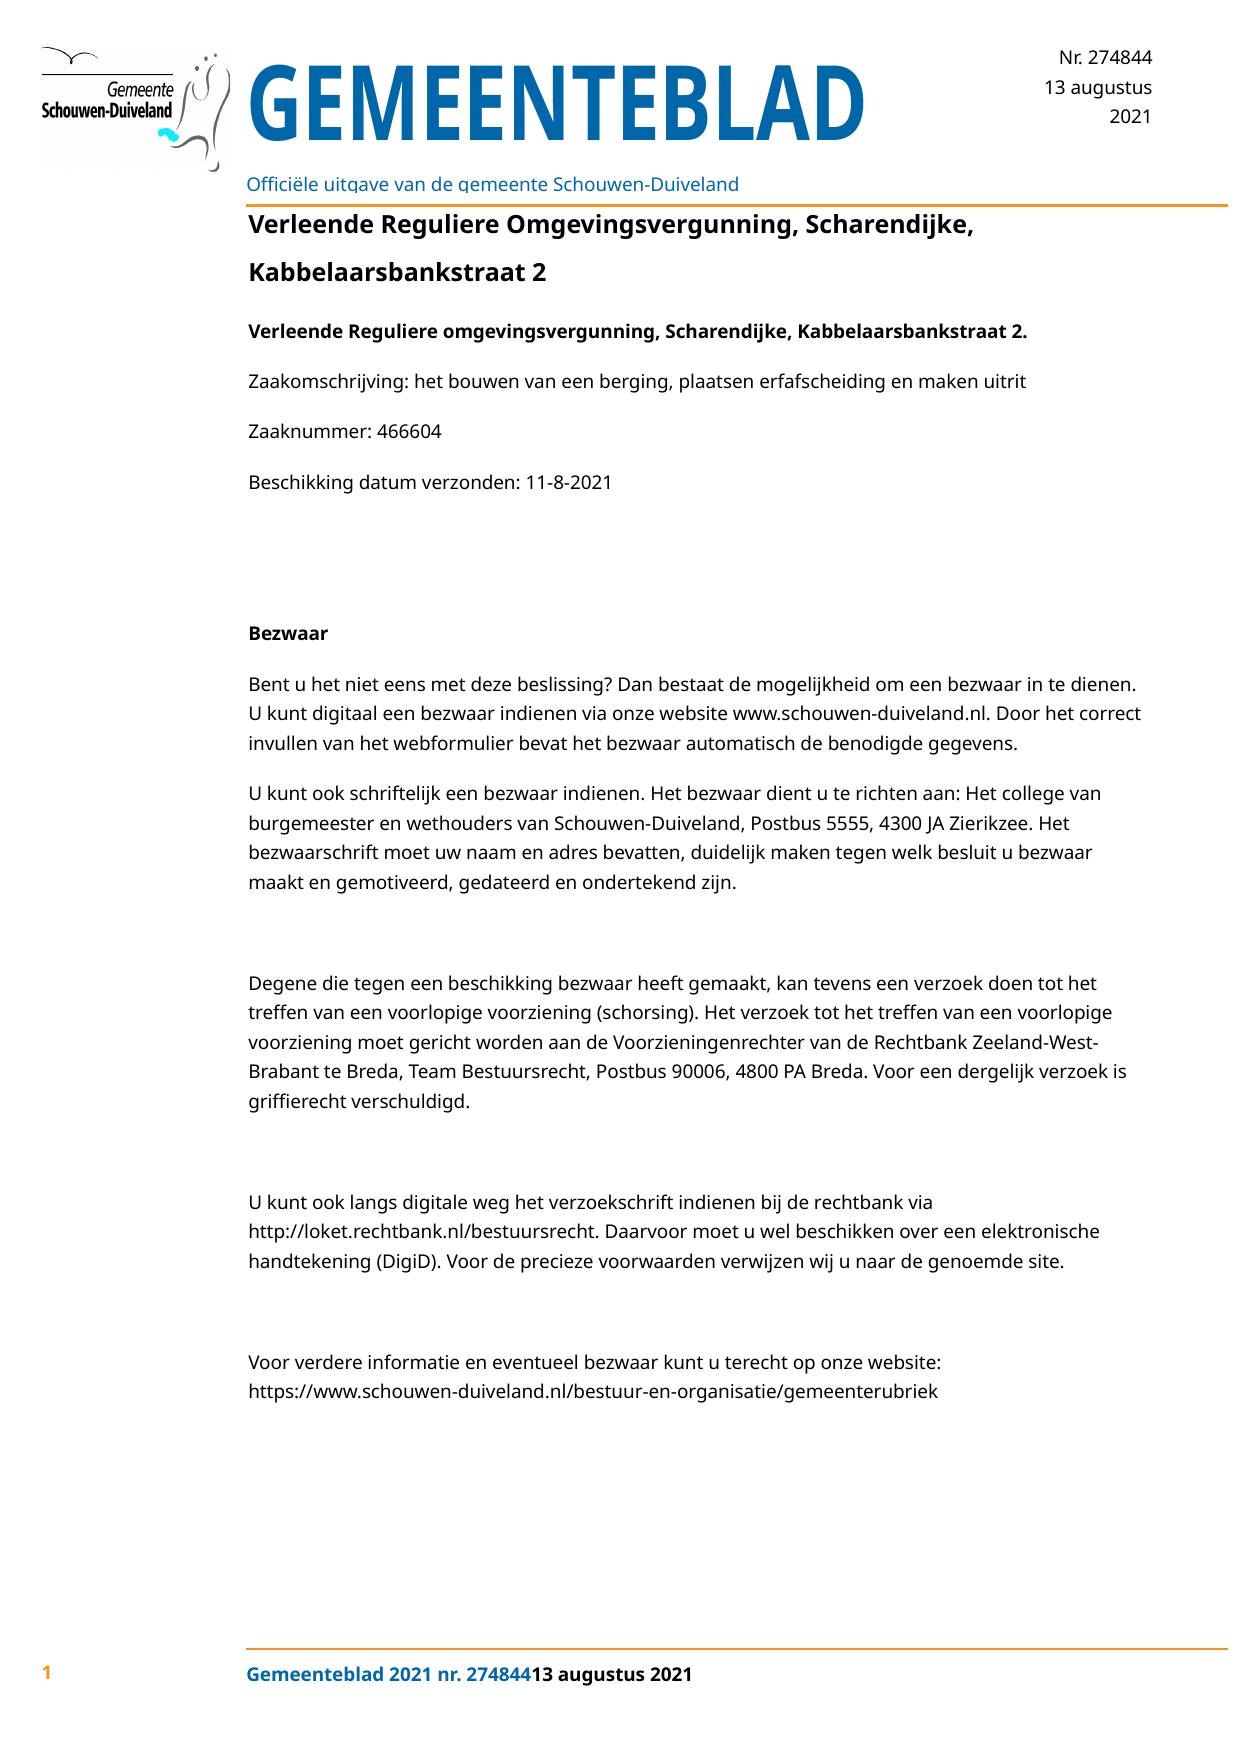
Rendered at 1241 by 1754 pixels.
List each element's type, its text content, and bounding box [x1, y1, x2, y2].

text Verleende Reguliere Omgevingsvergunning, Scharendijke, Kabbelaarsbankstraat 2 [248, 207, 1152, 288]
text Beschikking datum verzonden: 11-8-2021 [248, 469, 1152, 495]
text U kunt ook langs digitale weg het verzoekschrift indienen bij de rechtbank via http://loket.rechtbank.nl/bestuursrecht. Daarvoor moet u wel beschikken over een elektronische handtekening (DigiD). Voor de precieze voorwaarden verwijzen wij u naar de genoemde site. [248, 1189, 1152, 1274]
text Bezwaar [248, 620, 1152, 646]
picture [41, 47, 231, 172]
text Bent u het niet eens met deze beslissing? Dan bestaat de mogelijkheid om een bezwaar in te dienen. U kunt digitaal een bezwaar indienen via onze website www.schouwen-duiveland.nl. Door het correct invullen van het webformulier bevat het bezwaar automatisch de benodigde gegevens. [248, 671, 1152, 756]
text Zaaknummer: 466604 [248, 419, 1152, 444]
text Degene die tegen een beschikking bezwaar heeft gemaakt, kan tevens een verzoek doen tot het treffen van een voorlopige voorziening (schorsing). Het verzoek tot het treffen van een voorlopige voorziening moet gericht worden aan de Voorzieningenrechter van de Rechtbank Zeeland-West-Brabant te Breda, Team Bestuursrecht, Postbus 90006, 4800 PA Breda. Voor een dergelijk verzoek is griffierecht verschuldigd. [248, 970, 1152, 1114]
text Zaakomschrijving: het bouwen van een berging, plaatsen erfafscheiding en maken uitrit [248, 368, 1152, 394]
text Verleende Reguliere omgevingsvergunning, Scharendijke, Kabbelaarsbankstraat 2. [248, 318, 1152, 344]
text U kunt ook schriftelijk een bezwaar indienen. Het bezwaar dient u te richten aan: Het college van burgemeester en wethouders van Schouwen-Duiveland, Postbus 5555, 4300 JA Zierikzee. Het bezwaarschrift moet uw naam en adres bevatten, duidelijk maken tegen welk besluit u bezwaar maakt en gemotiveerd, gedateerd en ondertekend zijn. [248, 780, 1152, 895]
text Voor verdere informatie en eventueel bezwaar kunt u terecht op onze website: https://www.schouwen-duiveland.nl/bestuur-en-organisatie/gemeenterubriek [248, 1349, 1152, 1404]
